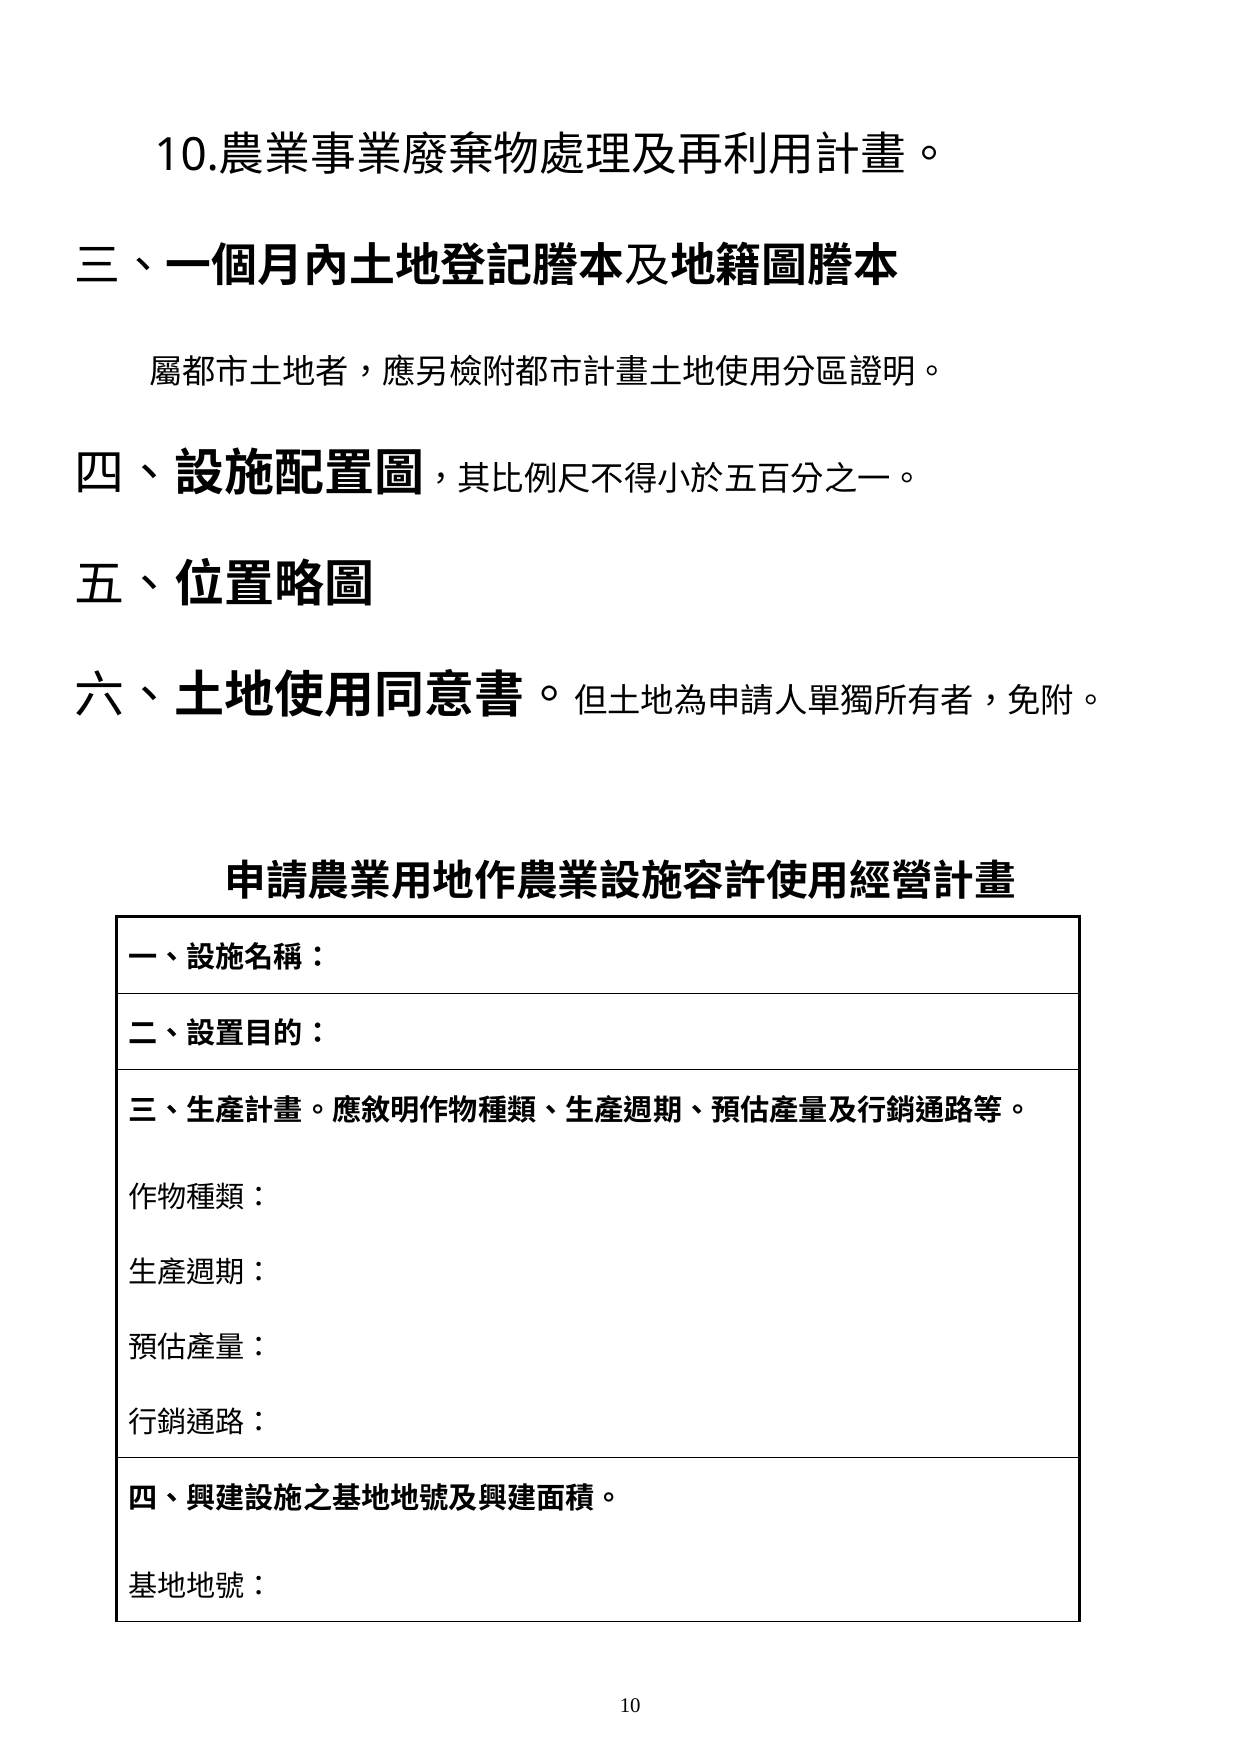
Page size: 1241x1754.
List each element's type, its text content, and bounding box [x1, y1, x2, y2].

text 六、土地使用同意書。但土地為申請人單獨所有者，免附。 [74, 653, 1166, 728]
table_cell 四、興建設施之基地地號及興建面積。 基地地號： [118, 1458, 1078, 1621]
table_cell 三、生產計畫。應敘明作物種類、生產週期、預估產量及行銷通路等。 作物種類： 生產週期： 預估產量： 行銷通路： [118, 1070, 1078, 1457]
text 10.農業事業廢棄物處理及再利用計畫。 [74, 113, 1166, 188]
table_header 一、設施名稱： [118, 918, 1078, 993]
text 三、一個月內土地登記謄本及地籍圖謄本 [74, 224, 1166, 299]
text 四、設施配置圖，其比例尺不得小於五百分之一。 [74, 431, 1166, 506]
text 屬都市土地者，應另檢附都市計畫土地使用分區證明。 [149, 332, 1166, 407]
table_cell 二、設置目的： [118, 994, 1078, 1069]
text 五、位置略圖 [74, 542, 1166, 617]
text 申請農業用地作農業設施容許使用經營計畫 [74, 839, 1166, 914]
